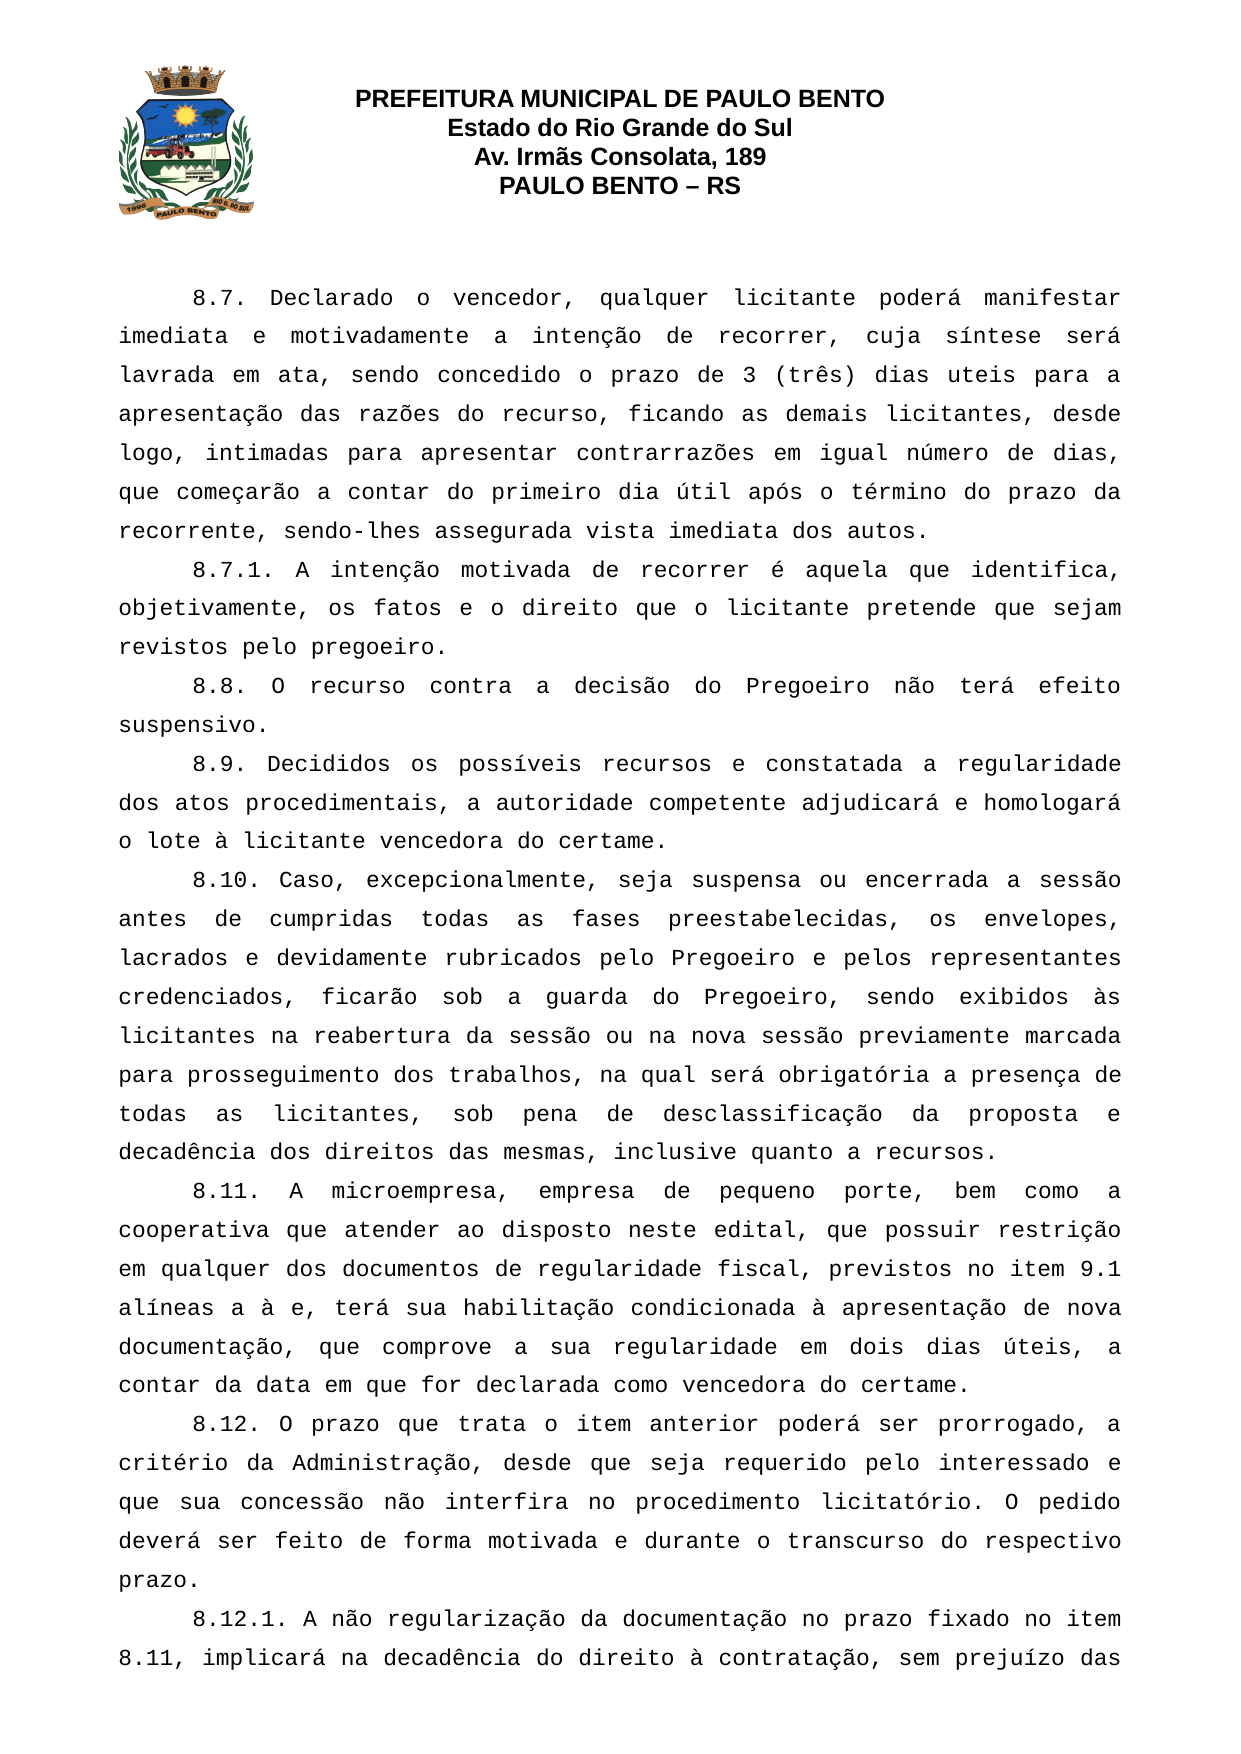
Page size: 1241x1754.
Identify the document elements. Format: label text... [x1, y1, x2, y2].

text 8.7.1. A intenção motivada de recorrer é aquela que identifica, objetivamente, os fatos e o direito que o licitante pretende que sejam revistos pelo pregoeiro. [118, 558, 1122, 662]
text 8.9. Decididos os possíveis recursos e constatada a regularidade dos atos procedimentais, a autoridade competente adjudicará e homologará o lote à licitante vencedora do certame. [118, 752, 1122, 856]
text 8.12. O prazo que trata o item anterior poderá ser prorrogado, a critério da Administração, desde que seja requerido pelo interessado e que sua concessão não interfira no procedimento licitatório. O pedido deverá ser feito de forma motivada e durante o transcurso do respectivo prazo. [118, 1413, 1122, 1594]
text 8.8. O recurso contra a decisão do Pregoeiro não terá efeito suspensivo. [118, 674, 1122, 739]
text 8.7. Declarado o vencedor, qualquer licitante poderá manifestar imediata e motivadamente a intenção de recorrer, cuja síntese será lavrada em ata, sendo concedido o prazo de 3 (três) dias uteis para a apresentação das razões do recurso, ficando as demais licitantes, desde logo, intimadas para apresentar contrarrazões em igual número de dias, que começarão a contar do primeiro dia útil após o término do prazo da recorrente, sendo-lhes assegurada vista imediata dos autos. [118, 286, 1122, 545]
text 8.10. Caso, excepcionalmente, seja suspensa ou encerrada a sessão antes de cumpridas todas as fases preestabelecidas, os envelopes, lacrados e devidamente rubricados pelo Pregoeiro e pelos representantes credenciados, ficarão sob a guarda do Pregoeiro, sendo exibidos às licitantes na reabertura da sessão ou na nova sessão previamente marcada para prosseguimento dos trabalhos, na qual será obrigatória a presença de todas as licitantes, sob pena de desclassificação da proposta e decadência dos direitos das mesmas, inclusive quanto a recursos. [118, 869, 1122, 1167]
text 8.11. A microempresa, empresa de pequeno porte, bem como a cooperativa que atender ao disposto neste edital, que possuir restrição em qualquer dos documentos de regularidade fiscal, previstos no item 9.1 alíneas a à e, terá sua habilitação condicionada à apresentação de nova documentação, que comprove a sua regularidade em dois dias úteis, a contar da data em que for declarada como vencedora do certame. [118, 1179, 1122, 1400]
text 8.12.1. A não regularização da documentação no prazo fixado no item 8.11, implicará na decadência do direito à contratação, sem prejuízo das [118, 1607, 1122, 1672]
